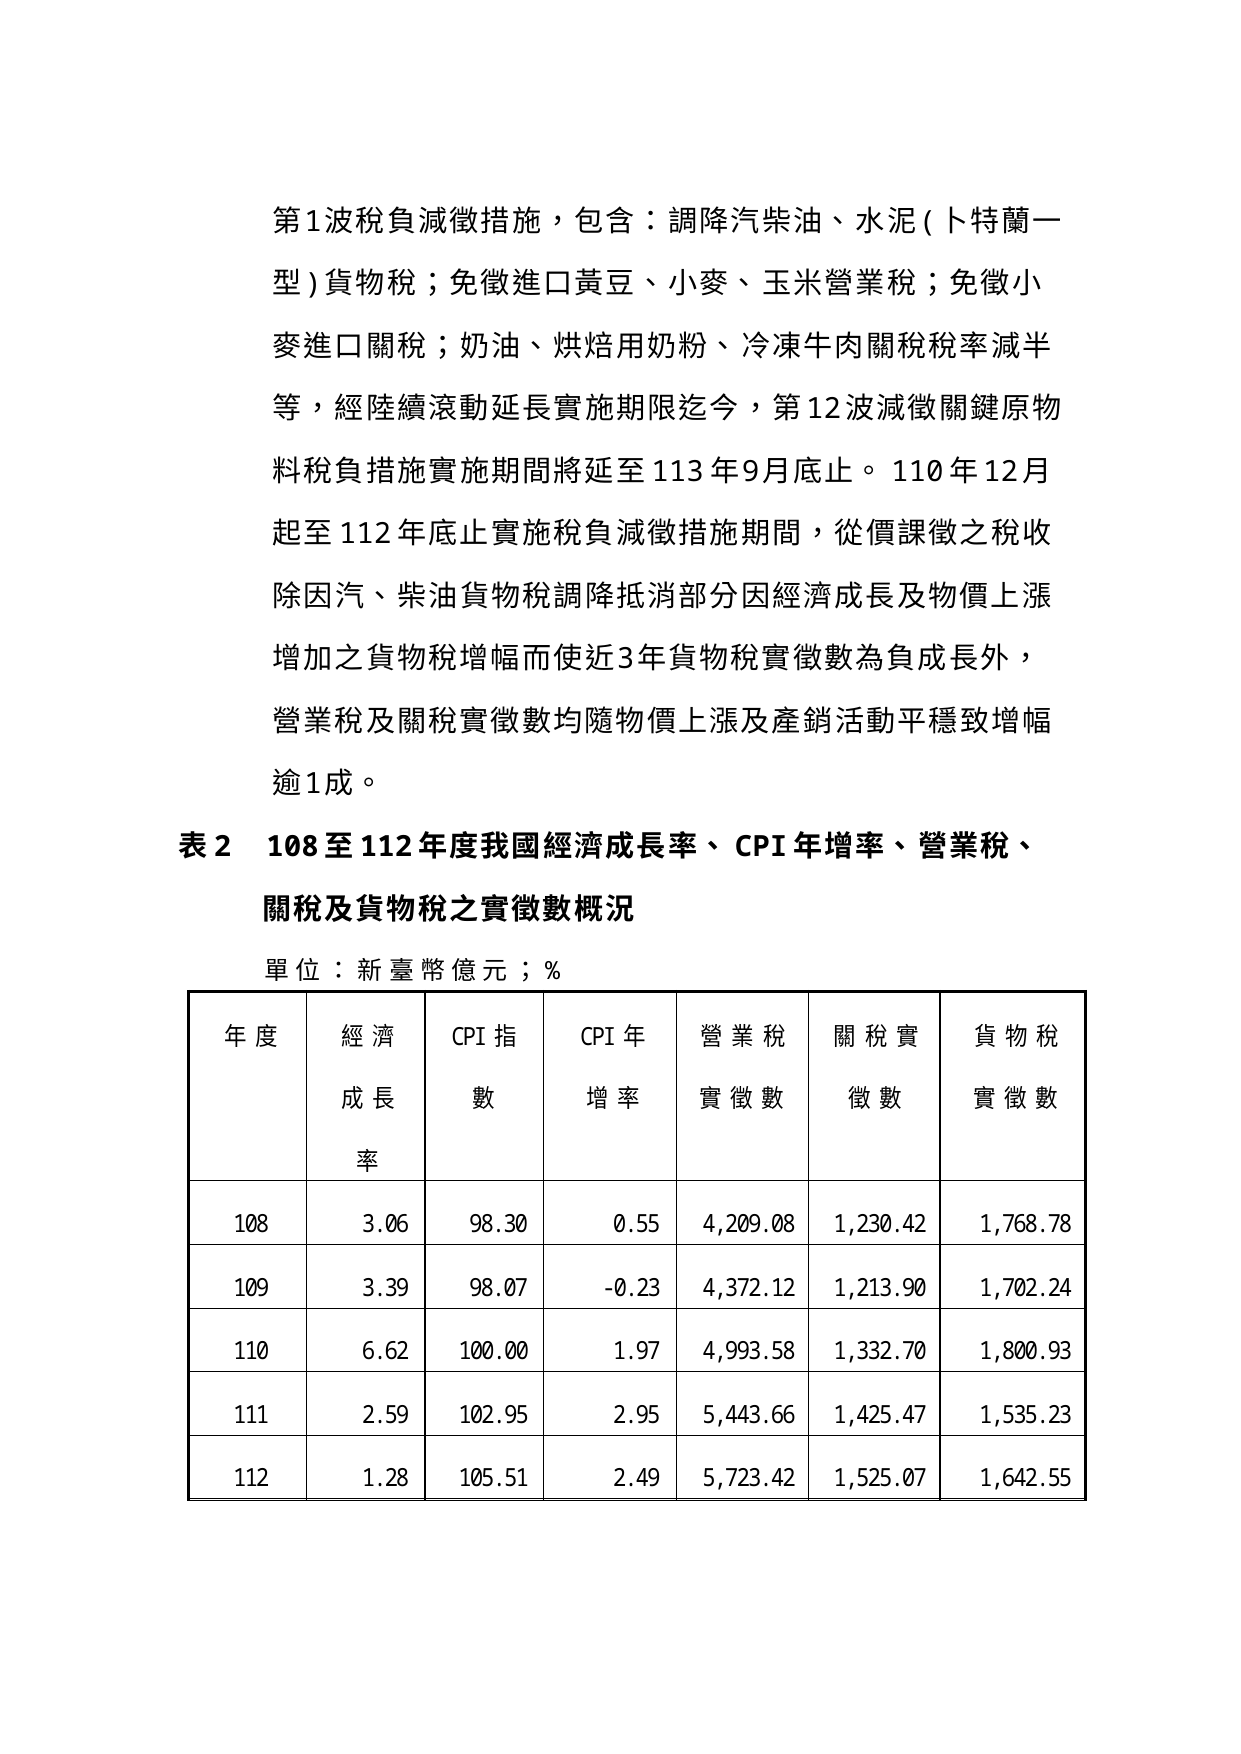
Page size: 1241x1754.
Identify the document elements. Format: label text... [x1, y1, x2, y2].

table_cell 98.07 [426, 1245, 543, 1307]
table_cell 100.00 [426, 1309, 543, 1371]
table_header 經濟成長率 [307, 993, 424, 1180]
table_cell 2.49 [544, 1436, 676, 1498]
table_cell 110 [190, 1309, 306, 1371]
table_cell 1.97 [544, 1309, 676, 1371]
text 第1波稅負減徵措施，包含：調降汽柴油、水泥(卜特蘭一型)貨物稅；免徵進口黃豆、小麥、玉米營業稅；免徵小麥進口關稅；奶油、烘焙用奶粉、冷凍牛肉關稅稅率減半等，經陸續滾動延長實施期限迄今，第12波減徵關鍵原物料稅負措施實施期間將延至113年9月底止。110年12月起至112年底止實施稅負減徵措施期間，從價課徵之稅收除因汽、柴油貨物稅調降抵消部分因經濟成長及物價上漲增加之貨物稅增幅而使近3年貨物稅實徵數為負成長外，營業稅及關稅實徵數均隨物價上漲及產銷活動平穩致增幅逾1成。 [266, 177, 1063, 802]
text 表2 108至112年度我國經濟成長率、CPI年增率、營業稅、關稅及貨物稅之實徵數概況 單位：新臺幣億元；% [177, 802, 1063, 990]
table_cell 112 [190, 1436, 306, 1498]
table_cell 105.51 [426, 1436, 543, 1498]
table_cell 1,800.93 [941, 1309, 1084, 1371]
table_header 營業稅實徵數 [677, 993, 808, 1180]
table_cell 4,372.12 [677, 1245, 808, 1307]
table_cell 1,525.07 [809, 1436, 939, 1498]
table_cell 1,768.78 [941, 1181, 1084, 1244]
table_cell 102.95 [426, 1372, 543, 1434]
table_cell 1,642.55 [941, 1436, 1084, 1498]
table_cell 6.62 [307, 1309, 424, 1371]
table_cell 2.59 [307, 1372, 424, 1434]
table_header 年度 [190, 993, 306, 1180]
table_cell 4,209.08 [677, 1181, 808, 1244]
table_cell 1,535.23 [941, 1372, 1084, 1434]
table_cell 2.95 [544, 1372, 676, 1434]
table_cell 108 [190, 1181, 306, 1244]
table_cell 3.06 [307, 1181, 424, 1244]
table_cell 4,993.58 [677, 1309, 808, 1371]
table_cell 1.28 [307, 1436, 424, 1498]
table_cell 1,230.42 [809, 1181, 939, 1244]
table_cell 1,332.70 [809, 1309, 939, 1371]
table_cell 111 [190, 1372, 306, 1434]
table_cell 5,443.66 [677, 1372, 808, 1434]
table_header 貨物稅實徵數 [941, 993, 1084, 1180]
table_cell -0.23 [544, 1245, 676, 1307]
table_cell 1,213.90 [809, 1245, 939, 1307]
table_header 關稅實徵數 [809, 993, 939, 1180]
table_header CPI年增率 [544, 993, 676, 1180]
table_cell 109 [190, 1245, 306, 1307]
table_cell 5,723.42 [677, 1436, 808, 1498]
table_cell 3.39 [307, 1245, 424, 1307]
table_cell 98.30 [426, 1181, 543, 1244]
table_cell 1,702.24 [941, 1245, 1084, 1307]
table_header CPI指數 [426, 993, 543, 1180]
table_cell 0.55 [544, 1181, 676, 1244]
table_cell 1,425.47 [809, 1372, 939, 1434]
